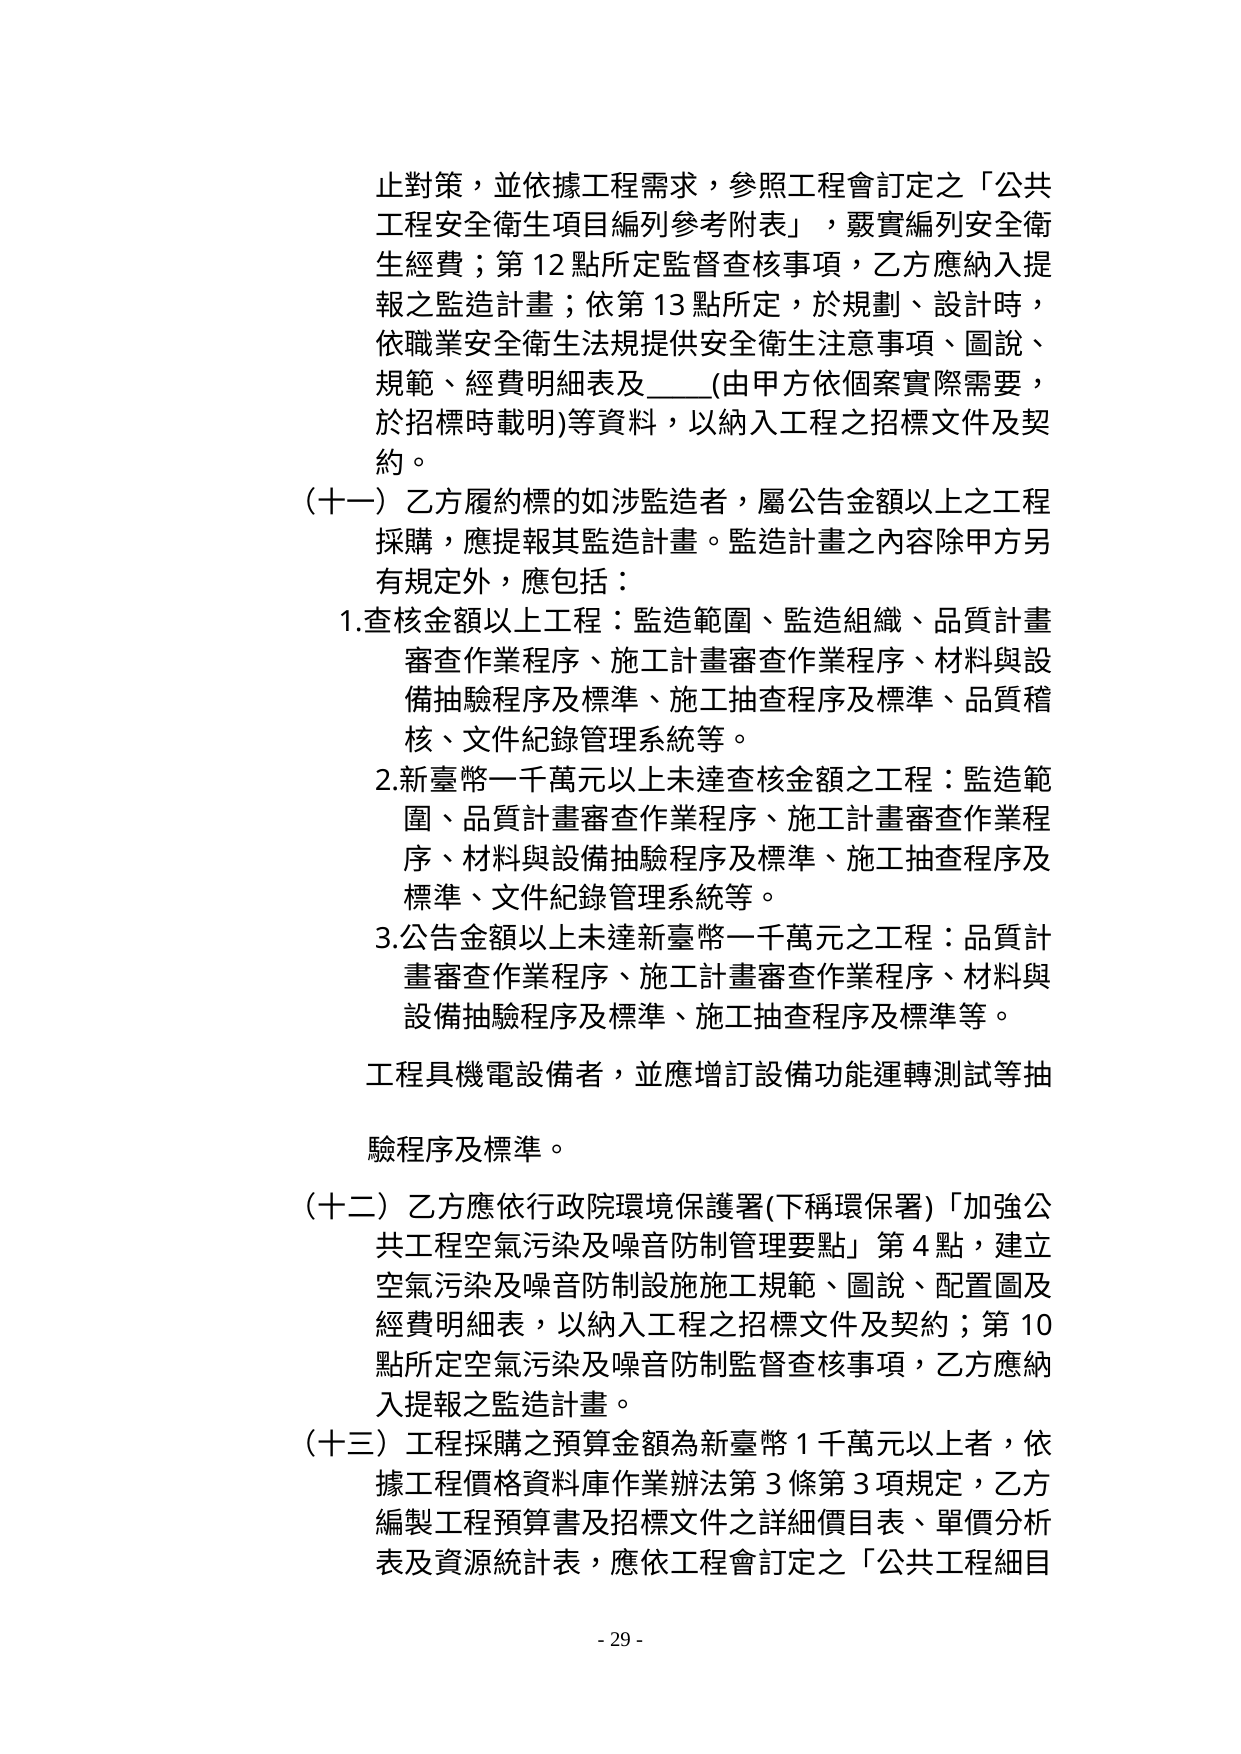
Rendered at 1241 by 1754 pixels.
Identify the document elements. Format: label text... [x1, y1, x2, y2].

text 止對策，並依據工程需求，參照工程會訂定之「公共工程安全衛生項目編列參考附表」，覈實編列安全衛生經費；第12點所定監督查核事項，乙方應納入提報之監造計畫；依第13點所定，於規劃、設計時，依職業安全衛生法規提供安全衛生注意事項、圖說、規範、經費明細表及_____(由甲方依個案實際需要，於招標時載明)等資料，以納入工程之招標文件及契約。 [287, 164, 1053, 481]
text （十二）乙方應依行政院環境保護署(下稱環保署)「加強公共工程空氣污染及噪音防制管理要點」第4點，建立空氣污染及噪音防制設施施工規範、圖說、配置圖及經費明細表，以納入工程之招標文件及契約；第10點所定空氣污染及噪音防制監督查核事項，乙方應納入提報之監造計畫。 [287, 1185, 1053, 1423]
text （十三）工程採購之預算金額為新臺幣1千萬元以上者，依據工程價格資料庫作業辦法第3條第3項規定，乙方編製工程預算書及招標文件之詳細價目表、單價分析表及資源統計表，應依工程會訂定之「公共工程細目編碼編訂說明」及其各章細目碼編訂規則表辦理，且其細目編碼正確率應達__%以上(由甲方於招標時載明，未載明者，為40%)，並檢附正確率檢核成果表。若經甲方檢核正確率未達前開比率，乙方應於甲方給予之期限內完成修正工作，逾期者，依第13條第1款計算逾期違約金。如因本案工項非屬前開規則表項目之比率較高，致正確率無法達到前開比率且經乙方提出具體事證或說明，並經甲方核准者，不在此限。 [287, 1423, 1053, 1581]
text （十一）乙方履約標的如涉監造者，屬公告金額以上之工程採購，應提報其監造計畫。監造計畫之內容除甲方另有規定外，應包括： [287, 481, 1053, 600]
text 3.公告金額以上未達新臺幣一千萬元之工程：品質計畫審查作業程序、施工計畫審查作業程序、材料與設備抽驗程序及標準、施工抽查程序及標準等。 [374, 917, 1053, 1035]
text 工程具機電設備者，並應增訂設備功能運轉測試等抽驗程序及標準。 [366, 1035, 1053, 1185]
text 2.新臺幣一千萬元以上未達查核金額之工程：監造範圍、品質計畫審查作業程序、施工計畫審查作業程序、材料與設備抽驗程序及標準、施工抽查程序及標準、文件紀錄管理系統等。 [374, 758, 1053, 917]
text 1.查核金額以上工程：監造範圍、監造組織、品質計畫審查作業程序、施工計畫審查作業程序、材料與設備抽驗程序及標準、施工抽查程序及標準、品質稽核、文件紀錄管理系統等。 [287, 600, 1053, 758]
